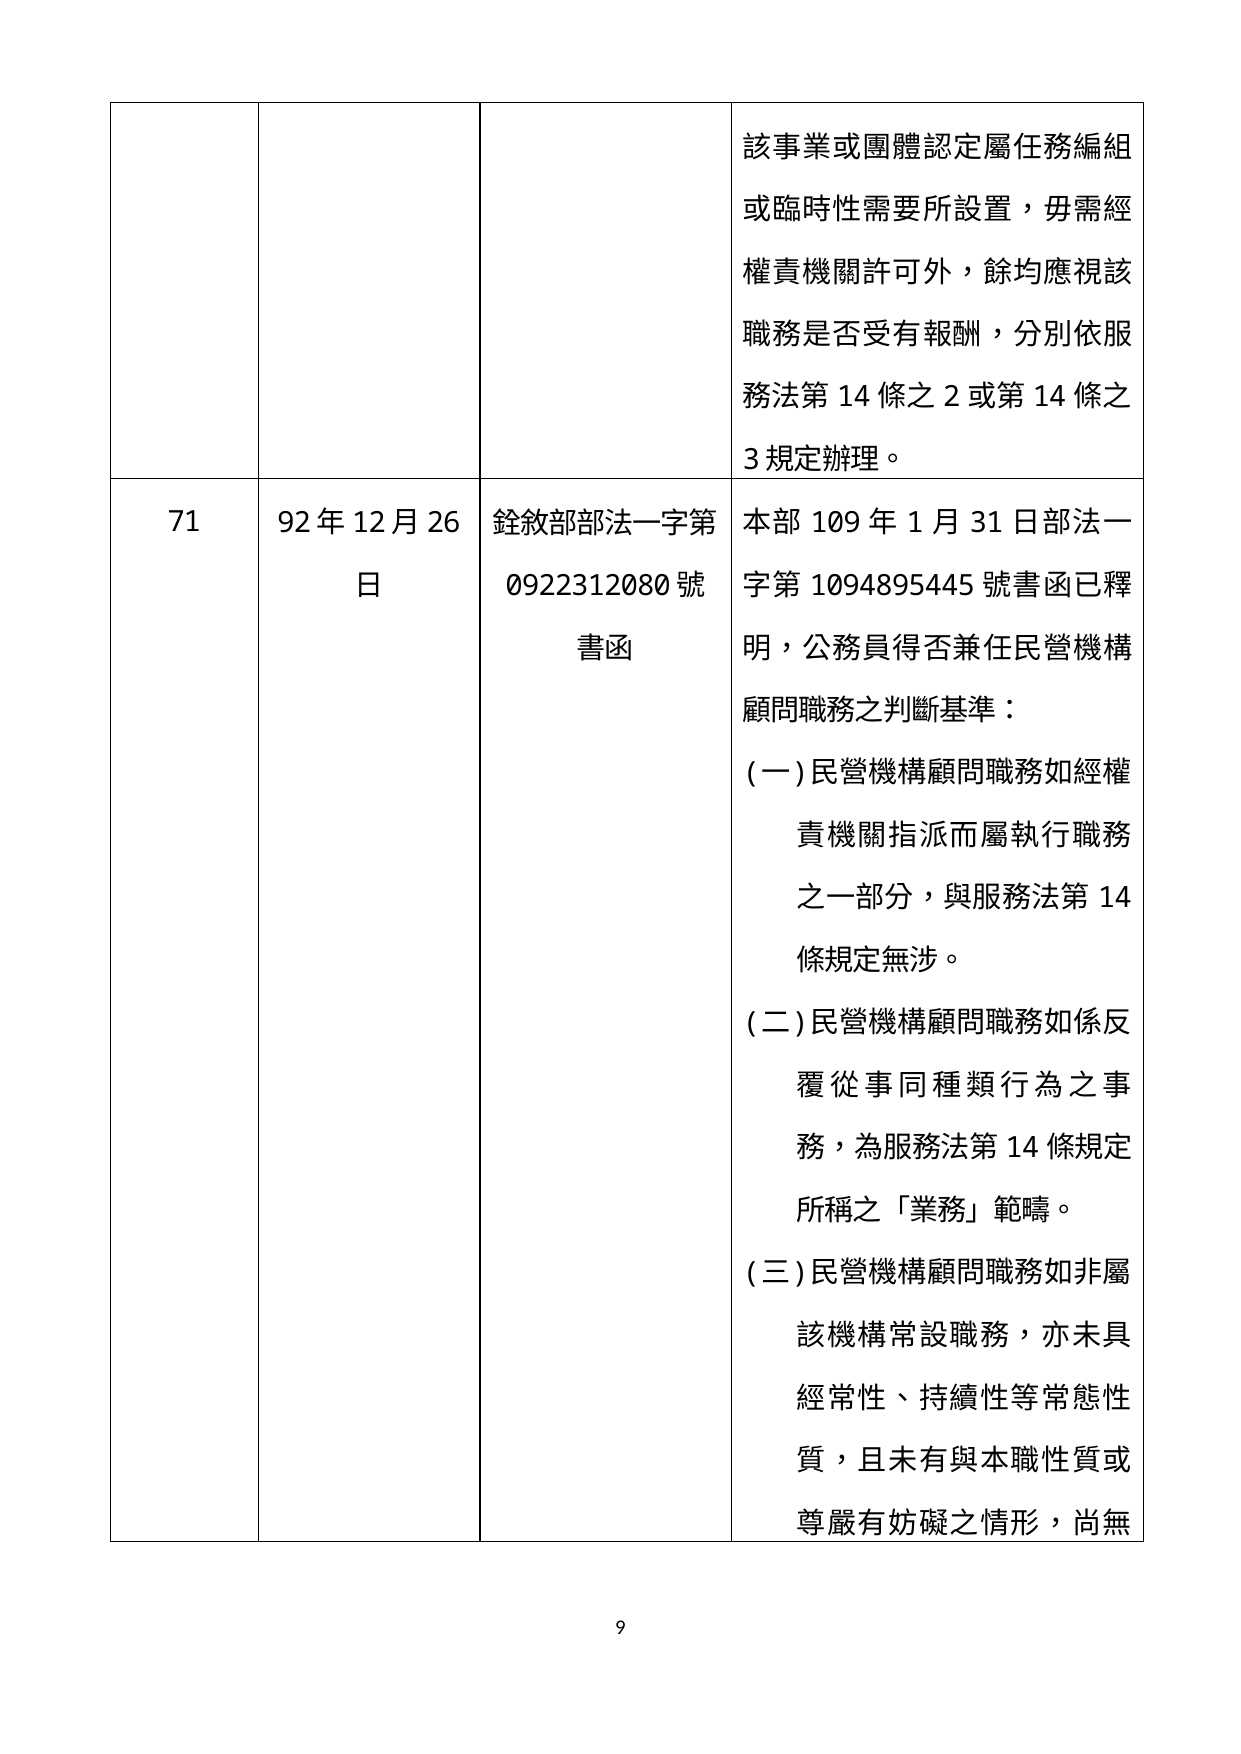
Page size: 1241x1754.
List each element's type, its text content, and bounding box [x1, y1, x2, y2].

table_cell 71 [111, 479, 258, 1541]
table_cell 92年12月26日 [259, 479, 479, 1541]
table_cell 本部109年1月31日部法一字第1094895445號書函已釋明，公務員得否兼任民營機構顧問職務之判斷基準： (一)民營機構顧問職務如經權責機關指派而屬執行職務之一部分，與服務法第14條規定無涉。 (二)民營機構顧問職務如係反覆從事同種類行為之事務，為服務法第14條規定所稱之「業務」範疇。 (三)民營機構顧問職務如非屬該機構常設職務，亦未具經常性、持續性等常態性質，且未有與本職性質或尊嚴有妨礙之情形，尚無 [732, 479, 1143, 1541]
table_cell [259, 103, 479, 478]
table_cell 銓敘部部法一字第0922312080號書函 [481, 479, 731, 1541]
table_cell [111, 103, 258, 478]
table_cell [481, 103, 731, 478]
table_cell 該事業或團體認定屬任務編組或臨時性需要所設置，毋需經權責機關許可外，餘均應視該職務是否受有報酬，分別依服務法第14條之2或第14條之3規定辦理。 [732, 103, 1143, 478]
